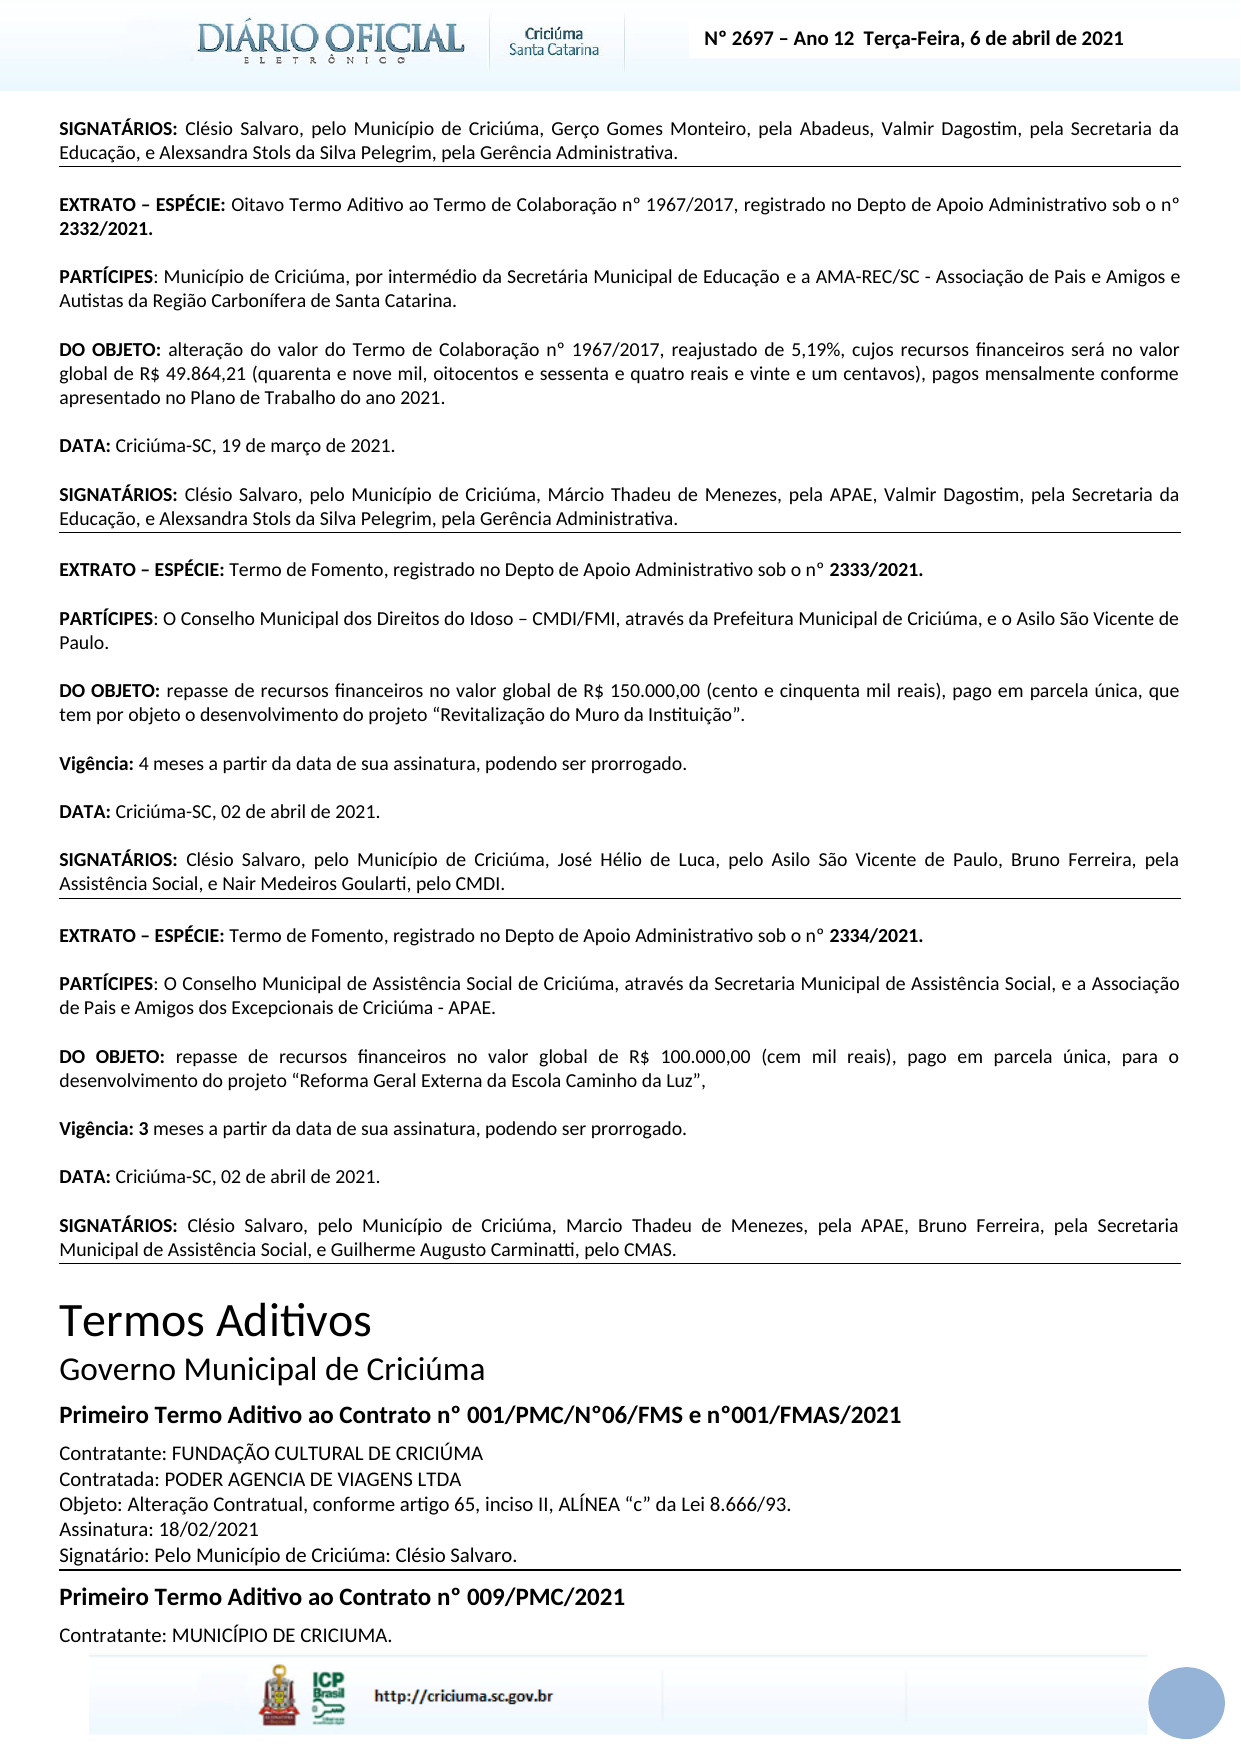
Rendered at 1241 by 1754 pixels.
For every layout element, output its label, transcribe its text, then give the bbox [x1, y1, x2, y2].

text DO OBJETO: repasse de recursos financeiros no valor global de R$ 150.000,00 (cento e cinquenta mil reais), pago em parcela única, que tem por objeto o desenvolvimento do projeto “Revitalização do Muro da Instituição”. [59, 678, 1181, 726]
text EXTRATO – ESPÉCIE: Termo de Fomento, registrado no Depto de Apoio Administrativo sob o nº 2334/2021. [59, 923, 1181, 947]
text Contratada: PODER AGENCIA DE VIAGENS LTDA [59, 1466, 1181, 1491]
text Contratante: MUNICÍPIO DE CRICIUMA. [59, 1622, 1181, 1647]
text Assinatura: 18/02/2021 [59, 1517, 1181, 1542]
text Objeto: Alteração Contratual, conforme artigo 65, inciso II, ALÍNEA “c” da Lei 8.666/93. [59, 1491, 1181, 1517]
text DO OBJETO: repasse de recursos financeiros no valor global de R$ 100.000,00 (cem mil reais), pago em parcela única, para o desenvolvimento do projeto “Reforma Geral Externa da Escola Caminho da Luz”, [59, 1044, 1181, 1092]
text Governo Municipal de Criciúma [59, 1348, 1181, 1389]
text EXTRATO – ESPÉCIE: Oitavo Termo Aditivo ao Termo de Colaboração nº 1967/2017, registrado no Depto de Apoio Administrativo sob o nº 2332/2021. [59, 192, 1181, 240]
text DATA: Criciúma-SC, 02 de abril de 2021. [59, 1164, 1181, 1189]
text DATA: Criciúma-SC, 02 de abril de 2021. [59, 799, 1181, 823]
text DATA: Criciúma-SC, 19 de março de 2021. [59, 433, 1181, 457]
text SIGNATÁRIOS: Clésio Salvaro, pelo Município de Criciúma, Marcio Thadeu de Menezes, pela APAE, Bruno Ferreira, pela Secretaria Municipal de Assistência Social, e Guilherme Augusto Carminatti, pelo CMAS. [59, 1213, 1181, 1263]
text Primeiro Termo Aditivo ao Contrato nº 009/PMC/2021 [59, 1581, 1181, 1612]
text SIGNATÁRIOS: Clésio Salvaro, pelo Município de Criciúma, Márcio Thadeu de Menezes, pela APAE, Valmir Dagostim, pela Secretaria da Educação, e Alexsandra Stols da Silva Pelegrim, pela Gerência Administrativa. [59, 482, 1181, 532]
text Vigência: 3 meses a partir da data de sua assinatura, podendo ser prorrogado. [59, 1116, 1181, 1140]
text Primeiro Termo Aditivo ao Contrato nº 001/PMC/Nº06/FMS e nº001/FMAS/2021 [59, 1399, 1181, 1430]
text SIGNATÁRIOS: Clésio Salvaro, pelo Município de Criciúma, José Hélio de Luca, pelo Asilo São Vicente de Paulo, Bruno Ferreira, pela Assistência Social, e Nair Medeiros Goularti, pelo CMDI. [59, 847, 1181, 898]
text DO OBJETO: alteração do valor do Termo de Colaboração nº 1967/2017, reajustado de 5,19%, cujos recursos financeiros será no valor global de R$ 49.864,21 (quarenta e nove mil, oitocentos e sessenta e quatro reais e vinte e um centavos), pagos mensalmente conforme apresentado no Plano de Trabalho do ano 2021. [59, 337, 1181, 409]
text PARTÍCIPES: O Conselho Municipal de Assistência Social de Criciúma, através da Secretaria Municipal de Assistência Social, e a Associação de Pais e Amigos dos Excepcionais de Criciúma - APAE. [59, 971, 1181, 1019]
text SIGNATÁRIOS: Clésio Salvaro, pelo Município de Criciúma, Gerço Gomes Monteiro, pela Abadeus, Valmir Dagostim, pela Secretaria da Educação, e Alexsandra Stols da Silva Pelegrim, pela Gerência Administrativa. [59, 116, 1181, 166]
text PARTÍCIPES: O Conselho Municipal dos Direitos do Idoso – CMDI/FMI, através da Prefeitura Municipal de Criciúma, e o Asilo São Vicente de Paulo. [59, 606, 1181, 654]
text PARTÍCIPES: Município de Criciúma, por intermédio da Secretária Municipal de Educação e a AMA-REC/SC - Associação de Pais e Amigos e Autistas da Região Carbonífera de Santa Catarina. [59, 264, 1181, 312]
text Signatário: Pelo Município de Criciúma: Clésio Salvaro. [59, 1542, 1181, 1569]
text EXTRATO – ESPÉCIE: Termo de Fomento, registrado no Depto de Apoio Administrativo sob o nº 2333/2021. [59, 557, 1181, 581]
text Termos Aditivos [59, 1290, 1181, 1348]
text Vigência: 4 meses a partir da data de sua assinatura, podendo ser prorrogado. [59, 751, 1181, 775]
text Contratante: FUNDAÇÃO CULTURAL DE CRICIÚMA [59, 1440, 1181, 1466]
